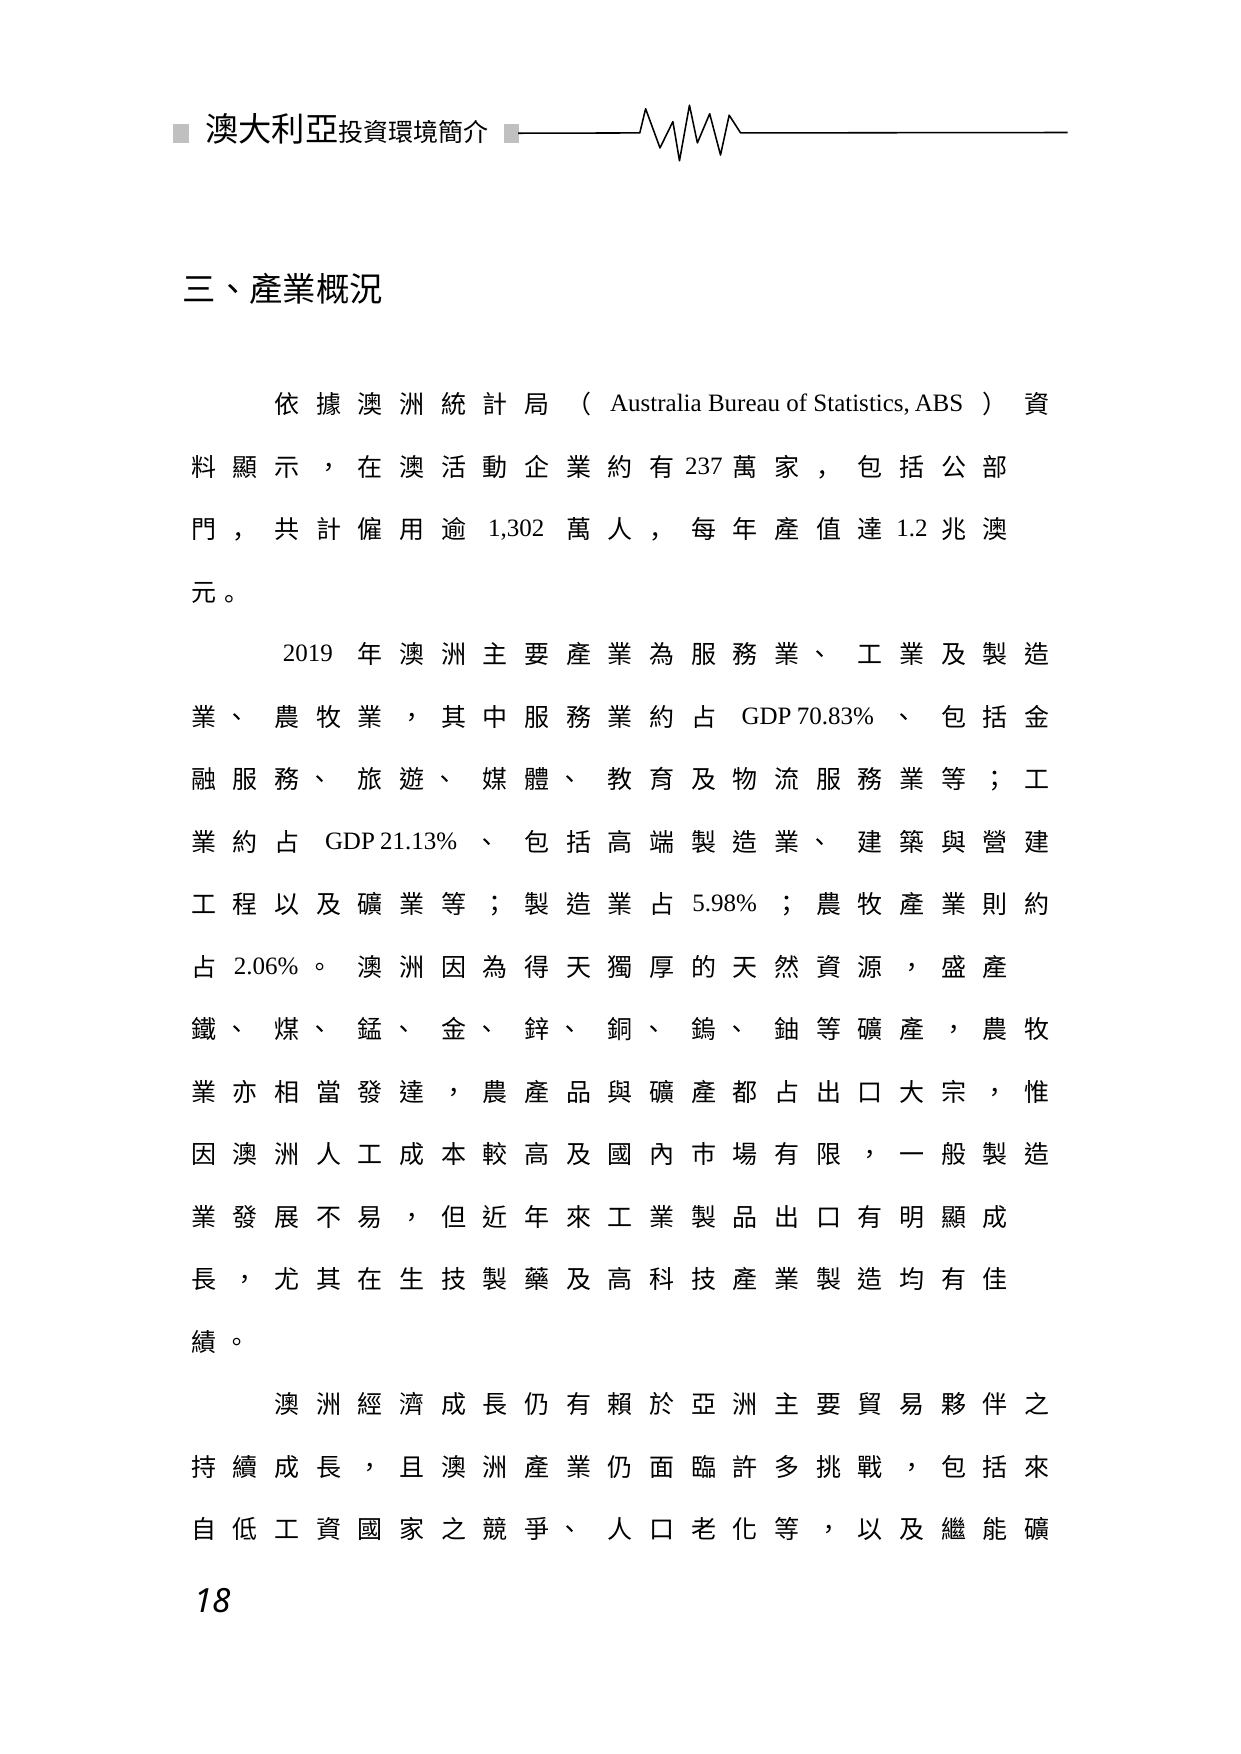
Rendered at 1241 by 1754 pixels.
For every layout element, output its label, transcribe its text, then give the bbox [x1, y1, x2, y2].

text 2019年澳洲主要產業為服務業、工業及製造業、農牧業，其中服務業約占GDP 70.83%、包括金融服務、旅遊、媒體、教育及物流服務業等；工業約占GDP 21.13%、包括高端製造業、建築與營建工程以及礦業等；製造業占5.98%；農牧產業則約占2.06%。澳洲因為得天獨厚的天然資源，盛產鐵、煤、錳、金、鋅、銅、鎢、鈾等礦產，農牧業亦相當發達，農產品與礦產都占出口大宗，惟因澳洲人工成本較高及國內巿場有限，一般製造業發展不易，但近年來工業製品出口有明顯成長，尤其在生技製藥及高科技產業製造均有佳績。 [183, 611, 1058, 1361]
text 依據澳洲統計局（Australia Bureau of Statistics, ABS）資料顯示，在澳活動企業約有237萬家，包括公部門，共計僱用逾1,302萬人，每年產值達1.2兆澳元。 [183, 361, 1058, 611]
text 三、產業概況 [183, 263, 1058, 311]
text 澳洲經濟成長仍有賴於亞洲主要貿易夥伴之持續成長，且澳洲產業仍面臨許多挑戰，包括來自低工資國家之競爭、人口老化等，以及繼能礦 [183, 1361, 1058, 1549]
